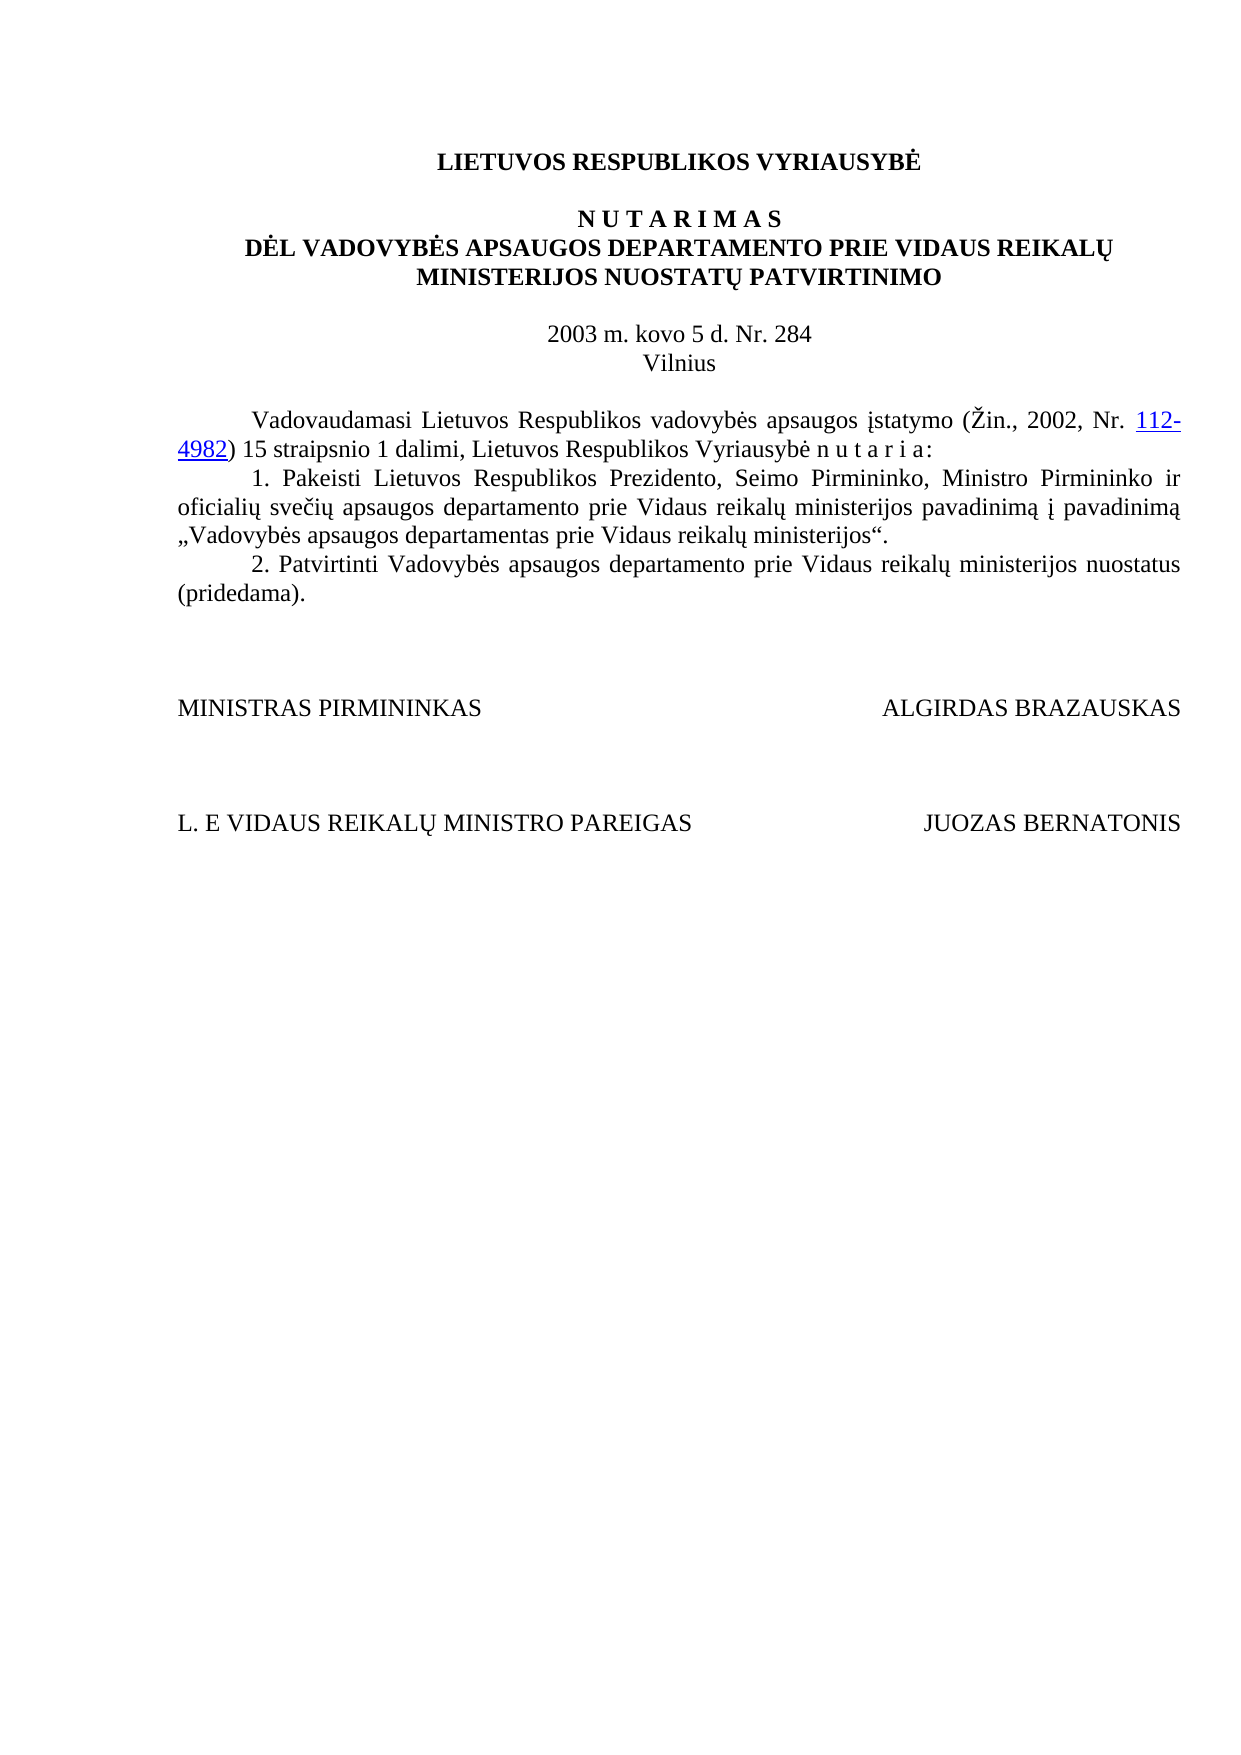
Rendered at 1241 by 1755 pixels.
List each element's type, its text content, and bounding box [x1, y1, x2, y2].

text 1. Pakeisti Lietuvos Respublikos Prezidento, Seimo Pirmininko, Ministro Pirmininko ir oficialių svečių apsaugos departamento prie Vidaus reikalų ministerijos pavadinimą į pavadinimą „Vadovybės apsaugos departamentas prie Vidaus reikalų ministerijos“. [177, 463, 1181, 549]
text 2. Patvirtinti Vadovybės apsaugos departamento prie Vidaus reikalų ministerijos nuostatus (pridedama). [177, 549, 1181, 607]
text L. E VIDAUS REIKALŲ MINISTRO PAREIGAS JUOZAS BERNATONIS [177, 808, 1181, 837]
text Vilnius [177, 348, 1181, 377]
text LIETUVOS RESPUBLIKOS VYRIAUSYBĖ [177, 147, 1181, 176]
text 2003 m. kovo 5 d. Nr. 284 [177, 319, 1181, 348]
text DĖL VADOVYBĖS APSAUGOS DEPARTAMENTO PRIE VIDAUS REIKALŲ MINISTERIJOS NUOSTATŲ PATVIRTINIMO [177, 233, 1181, 291]
text Vadovaudamasi Lietuvos Respublikos vadovybės apsaugos įstatymo (Žin., 2002, Nr. 112-4982) 15 straipsnio 1 dalimi, Lietuvos Respublikos Vyriausybė nutaria: [177, 406, 1181, 463]
text N U T A R I M A S [177, 204, 1181, 233]
text MINISTRAS PIRMININKAS ALGIRDAS BRAZAUSKAS [177, 693, 1181, 722]
